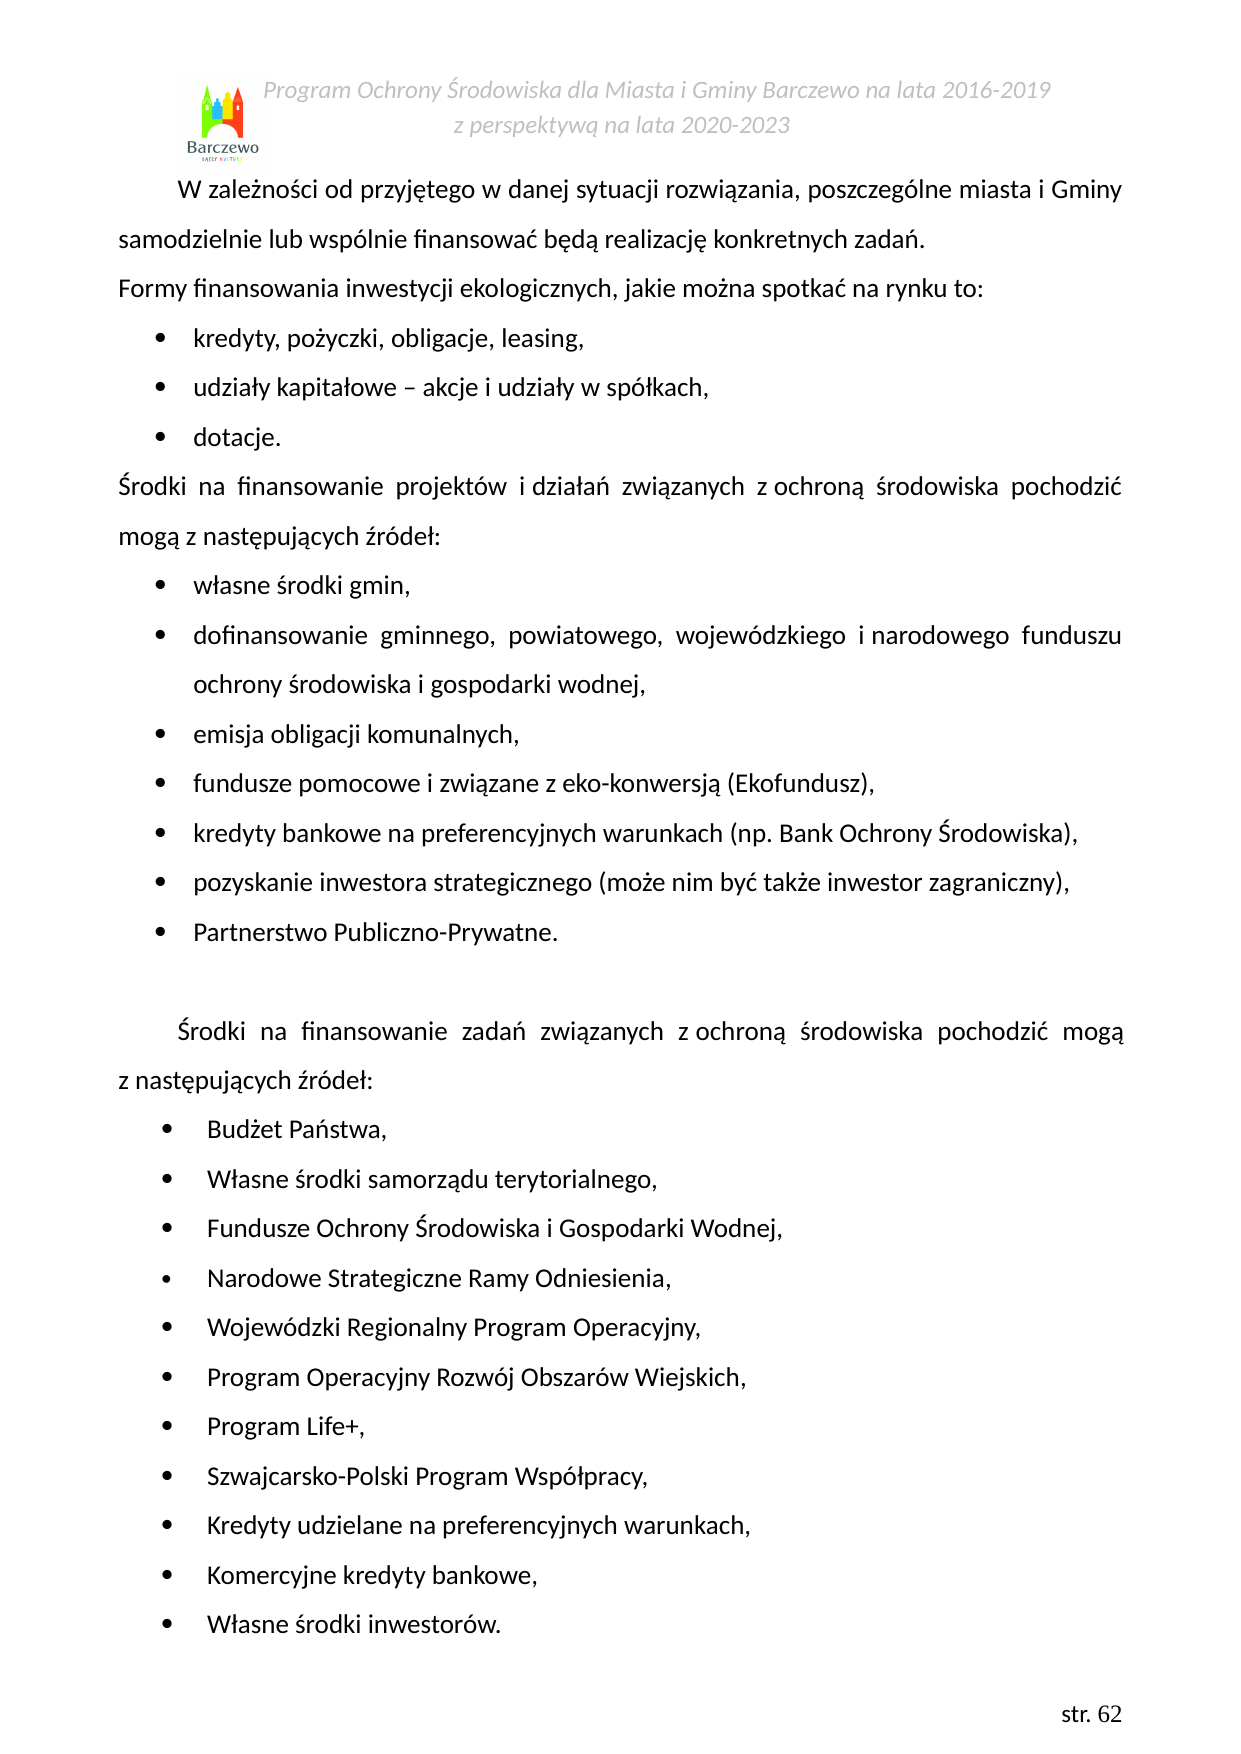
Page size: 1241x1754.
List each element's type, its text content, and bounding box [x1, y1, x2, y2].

list emisja obligacji komunalnych, [156, 717, 1122, 750]
list własne środki gmin, [156, 568, 1122, 601]
list udziały kapitałowe – akcje i udziały w spółkach, [156, 371, 1122, 403]
list Program Operacyjny Rozwój Obszarów Wiejskich, [162, 1360, 1124, 1393]
list kredyty bankowe na preferencyjnych warunkach (np. Bank Ochrony Środowiska), [156, 816, 1122, 849]
text Środki na finansowanie projektów i działań związanych z ochroną środowiska pochodzić mogą z następujących źródeł: [118, 469, 1122, 552]
list Narodowe Strategiczne Ramy Odniesienia, [162, 1261, 1124, 1294]
list Partnerstwo Publiczno-Prywatne. [156, 915, 1122, 948]
text W zależności od przyjętego w danej sytuacji rozwiązania, poszczególne miasta i Gminy samodzielnie lub wspólnie finansować będą realizację konkretnych zadań. [118, 173, 1122, 255]
list Fundusze Ochrony Środowiska i Gospodarki Wodnej, [162, 1212, 1124, 1245]
list Wojewódzki Regionalny Program Operacyjny, [162, 1311, 1124, 1344]
list fundusze pomocowe i związane z eko-konwersją (Ekofundusz), [156, 766, 1122, 799]
list Program Life+, [162, 1409, 1124, 1443]
list Własne środki samorządu terytorialnego, [162, 1162, 1124, 1195]
text Formy finansowania inwestycji ekologicznych, jakie można spotkać na rynku to: [118, 272, 1122, 304]
text Środki na finansowanie zadań związanych z ochroną środowiska pochodzić mogą z następujących źródeł: [118, 1014, 1124, 1096]
list dofinansowanie gminnego, powiatowego, wojewódzkiego i narodowego funduszu ochrony środowiska i gospodarki wodnej, [156, 618, 1122, 700]
list pozyskanie inwestora strategicznego (może nim być także inwestor zagraniczny), [156, 865, 1122, 898]
list Kredyty udzielane na preferencyjnych warunkach, [162, 1508, 1124, 1542]
list Szwajcarsko-Polski Program Współpracy, [162, 1459, 1124, 1492]
list Komercyjne kredyty bankowe, [162, 1558, 1124, 1591]
list Własne środki inwestorów. [162, 1607, 1124, 1641]
list kredyty, pożyczki, obligacje, leasing, [156, 321, 1122, 354]
picture [175, 73, 270, 173]
list dotacje. [156, 420, 1122, 453]
list Budżet Państwa, [162, 1113, 1095, 1146]
